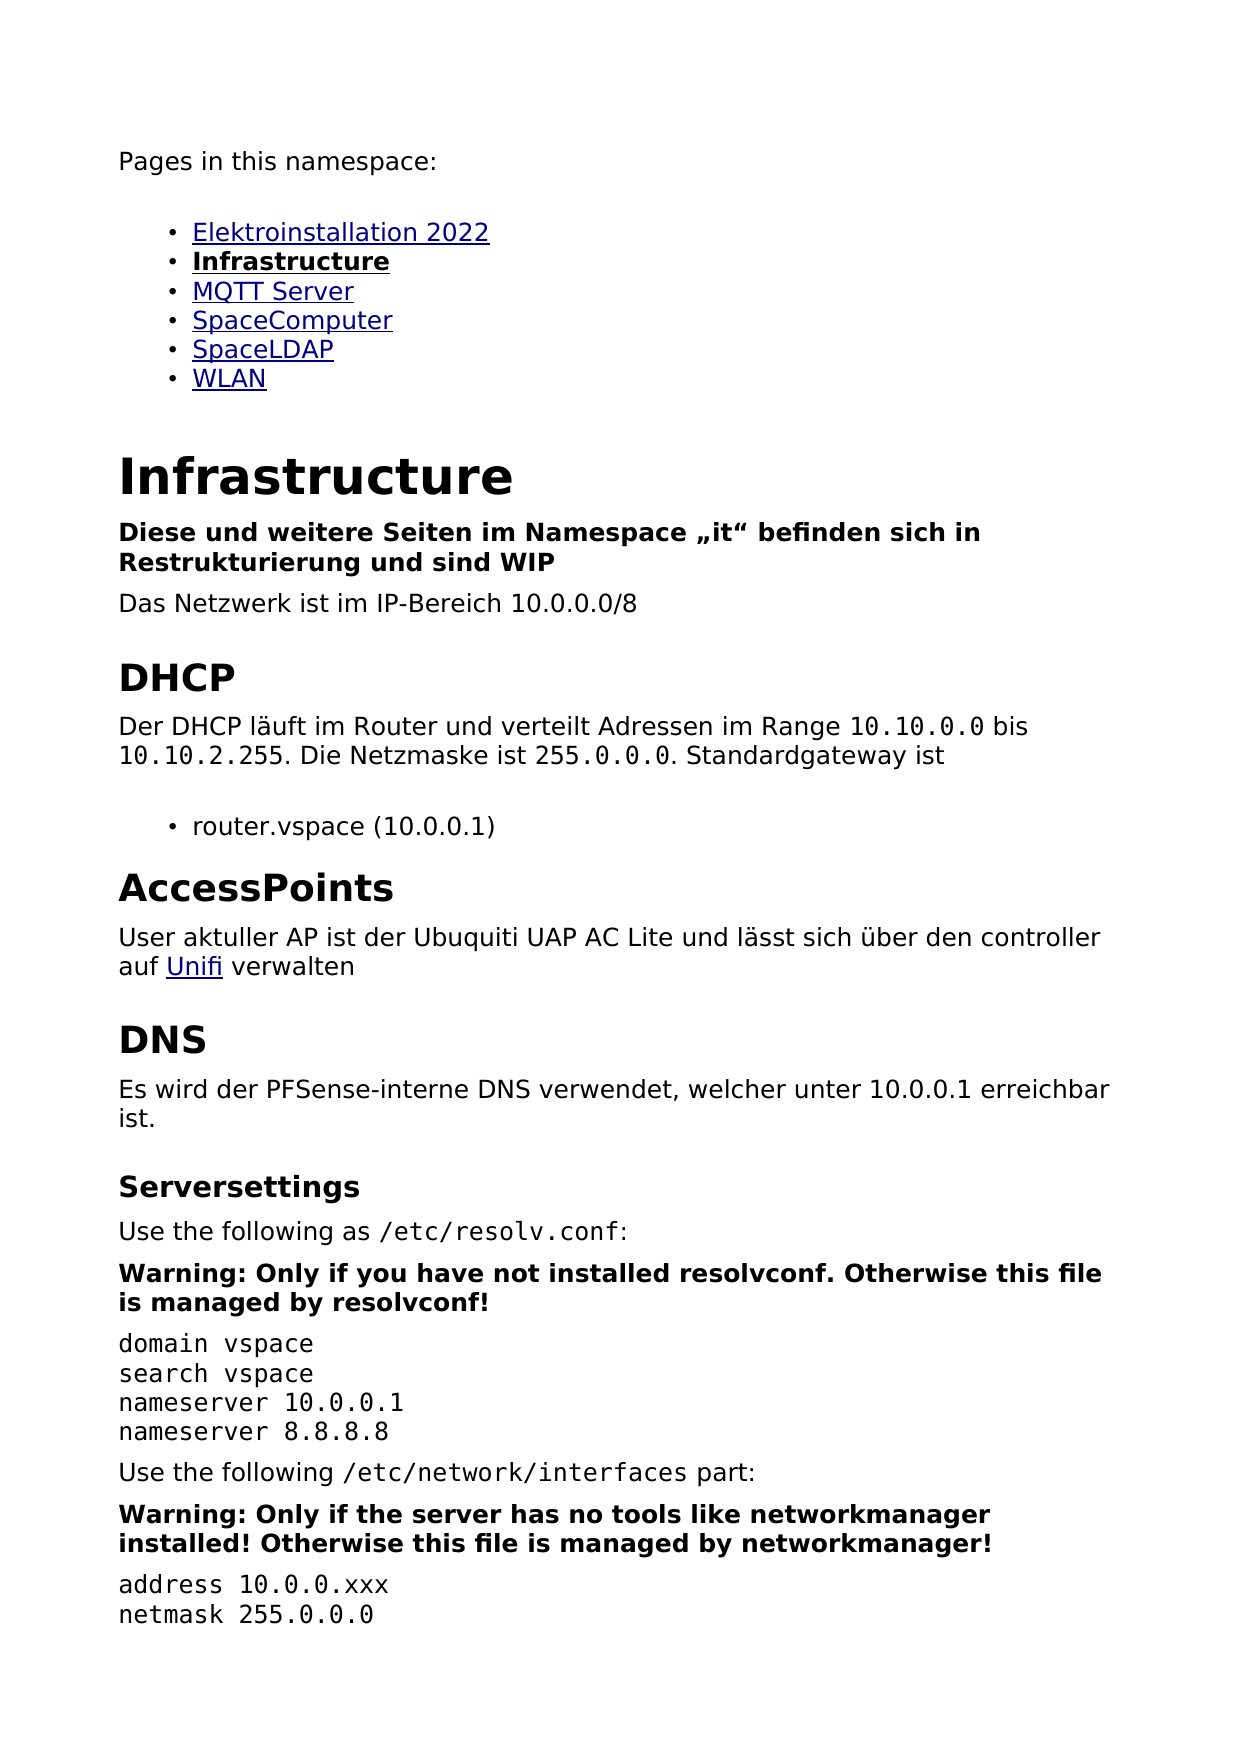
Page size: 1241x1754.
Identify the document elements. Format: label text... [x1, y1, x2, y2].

text Es wird der PFSense-interne DNS verwendet, welcher unter 10.0.0.1 erreichbar ist. [118, 1075, 1122, 1133]
list router.vspace (10.0.0.1) [177, 813, 1122, 842]
text Diese und weitere Seiten im Namespace „it“ befinden sich in Restrukturierung und sind WIP [118, 519, 1122, 577]
text domain vspace search vspace nameserver 10.0.0.1 nameserver 8.8.8.8 [118, 1330, 1122, 1446]
list Elektroinstallation 2022 [177, 218, 1122, 248]
text Der DHCP läuft im Router und verteilt Adressen im Range 10.10.0.0 bis 10.10.2.255. Die Netzmaske ist 255.0.0.0. Standardgateway ist [118, 712, 1122, 771]
list SpaceLDAP [177, 335, 1122, 364]
subtitle DHCP [118, 656, 1122, 700]
text Warning: Only if the server has no tools like networkmanager installed! Otherwise this file is managed by networkmanager! [118, 1500, 1122, 1558]
subtitle Infrastructure [118, 448, 1122, 506]
list SpaceComputer [177, 306, 1122, 335]
subtitle DNS [118, 1019, 1122, 1062]
subtitle AccessPoints [118, 867, 1122, 910]
text Use the following /etc/network/interfaces part: [118, 1458, 1122, 1487]
list WLAN [177, 364, 1122, 393]
text Warning: Only if you have not installed resolvconf. Otherwise this file is managed by resolvconf! [118, 1259, 1122, 1317]
text Das Netzwerk ist im IP-Bereich 10.0.0.0/8 [118, 589, 1122, 619]
list MQTT Server [177, 277, 1122, 306]
text User aktuller AP ist der Ubuquiti UAP AC Lite und lässt sich über den controller auf Unifi verwalten [118, 923, 1122, 981]
text Pages in this namespace: [118, 118, 1122, 176]
subtitle Serversettings [118, 1171, 1122, 1205]
text Use the following as /etc/resolv.conf: [118, 1217, 1122, 1246]
list Infrastructure [177, 248, 1122, 277]
text address 10.0.0.xxx netmask 255.0.0.0 [118, 1571, 1122, 1629]
